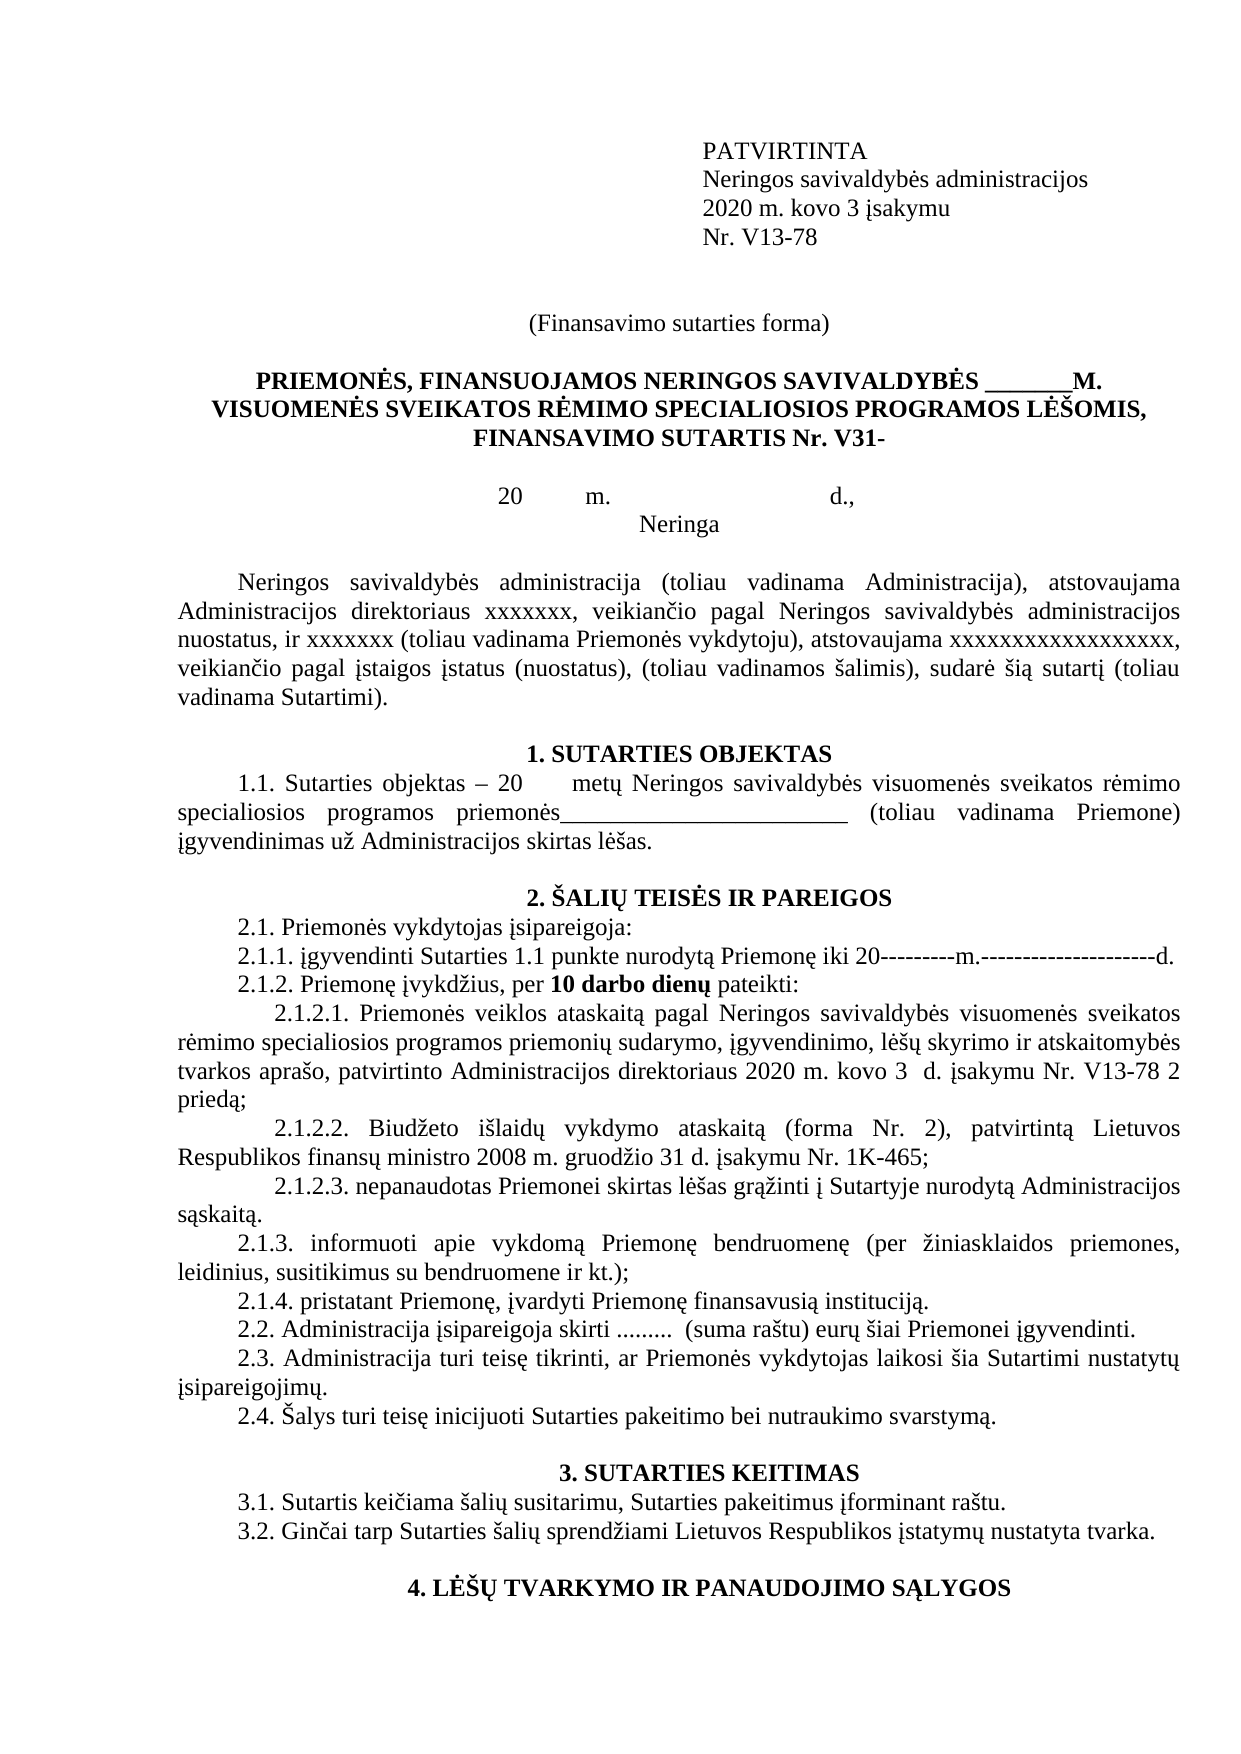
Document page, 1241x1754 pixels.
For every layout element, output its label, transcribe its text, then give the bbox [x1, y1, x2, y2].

text 2.3. Administracija turi teisę tikrinti, ar Priemonės vykdytojas laikosi šia Sutartimi nustatytų įsipareigojimų. [177, 1343, 1181, 1401]
text 2.1.2.1. Priemonės veiklos ataskaitą pagal Neringos savivaldybės visuomenės sveikatos rėmimo specialiosios programos priemonių sudarymo, įgyvendinimo, lėšų skyrimo ir atskaitomybės tvarkos aprašo, patvirtinto Administracijos direktoriaus 2020 m. kovo 3 d. įsakymu Nr. V13-78 2 priedą; [177, 998, 1181, 1113]
text Neringos savivaldybės administracija (toliau vadinama Administracija), atstovaujama Administracijos direktoriaus xxxxxxx, veikiančio pagal Neringos savivaldybės administracijos nuostatus, ir xxxxxxx (toliau vadinama Priemonės vykdytoju), atstovaujama xxxxxxxxxxxxxxxxxx, veikiančio pagal įstaigos įstatus (nuostatus), (toliau vadinamos šalimis), sudarė šią sutartį (toliau vadinama Sutartimi). [177, 567, 1181, 711]
text Neringa [177, 509, 1181, 538]
text 2.2. Administracija įsipareigoja skirti ......... (suma raštu) eurų šiai Priemonei įgyvendinti. [177, 1314, 1181, 1343]
text 2. ŠALIŲ TEISĖS IR PAREIGOS [177, 883, 1181, 912]
text 2020 m. kovo 3 įsakymu [702, 193, 1240, 222]
text Nr. V13-78 [702, 222, 1240, 251]
text 3.2. Ginčai tarp Sutarties šalių sprendžiami Lietuvos Respublikos įstatymų nustatyta tvarka. [177, 1516, 1181, 1544]
text 2.1.2. Priemonę įvykdžius, per 10 darbo dienų pateikti: [177, 969, 1181, 998]
text 2.1.1. įgyvendinti Sutarties 1.1 punkte nurodytą Priemonę iki 20---------m.---------------------d. [177, 941, 1181, 969]
text 20 m. d., [177, 481, 1181, 509]
text (Finansavimo sutarties forma) [177, 308, 1181, 337]
text Neringos savivaldybės administracijos [702, 164, 1240, 193]
text 2.4. Šalys turi teisę inicijuoti Sutarties pakeitimo bei nutraukimo svarstymą. [177, 1401, 1181, 1429]
text 2.1.4. pristatant Priemonę, įvardyti Priemonę finansavusią instituciją. [177, 1286, 1181, 1314]
text 1.1. Sutarties objektas – 20 metų Neringos savivaldybės visuomenės sveikatos rėmimo specialiosios programos priemonės_______________________ (toliau vadinama Priemone) įgyvendinimas už Administracijos skirtas lėšas. [177, 768, 1181, 854]
text 1. SUTARTIES OBJEKTAS [177, 739, 1181, 768]
text PATVIRTINTA [702, 136, 1240, 164]
text PRIEMONĖS, FINANSUOJAMOS NERINGOS SAVIVALDYBĖS _______M. VISUOMENĖS SVEIKATOS RĖMIMO SPECIALIOSIOS PROGRAMOS LĖŠOMIS, FINANSAVIMO SUTARTIS Nr. V31- [177, 366, 1181, 452]
text 3. SUTARTIES KEITIMAS [177, 1458, 1181, 1487]
text 2.1.2.3. nepanaudotas Priemonei skirtas lėšas grąžinti į Sutartyje nurodytą Administracijos sąskaitą. [177, 1171, 1181, 1228]
text 3.1. Sutartis keičiama šalių susitarimu, Sutarties pakeitimus įforminant raštu. [177, 1487, 1181, 1516]
text 4. LĖŠŲ TVARKYMO IR PANAUDOJIMO SĄLYGOS [177, 1573, 1181, 1602]
text 2.1.3. informuoti apie vykdomą Priemonę bendruomenę (per žiniasklaidos priemones, leidinius, susitikimus su bendruomene ir kt.); [177, 1228, 1181, 1286]
text 2.1.2.2. Biudžeto išlaidų vykdymo ataskaitą (forma Nr. 2), patvirtintą Lietuvos Respublikos finansų ministro 2008 m. gruodžio 31 d. įsakymu Nr. 1K-465; [177, 1113, 1181, 1171]
text 2.1. Priemonės vykdytojas įsipareigoja: [177, 912, 1181, 941]
